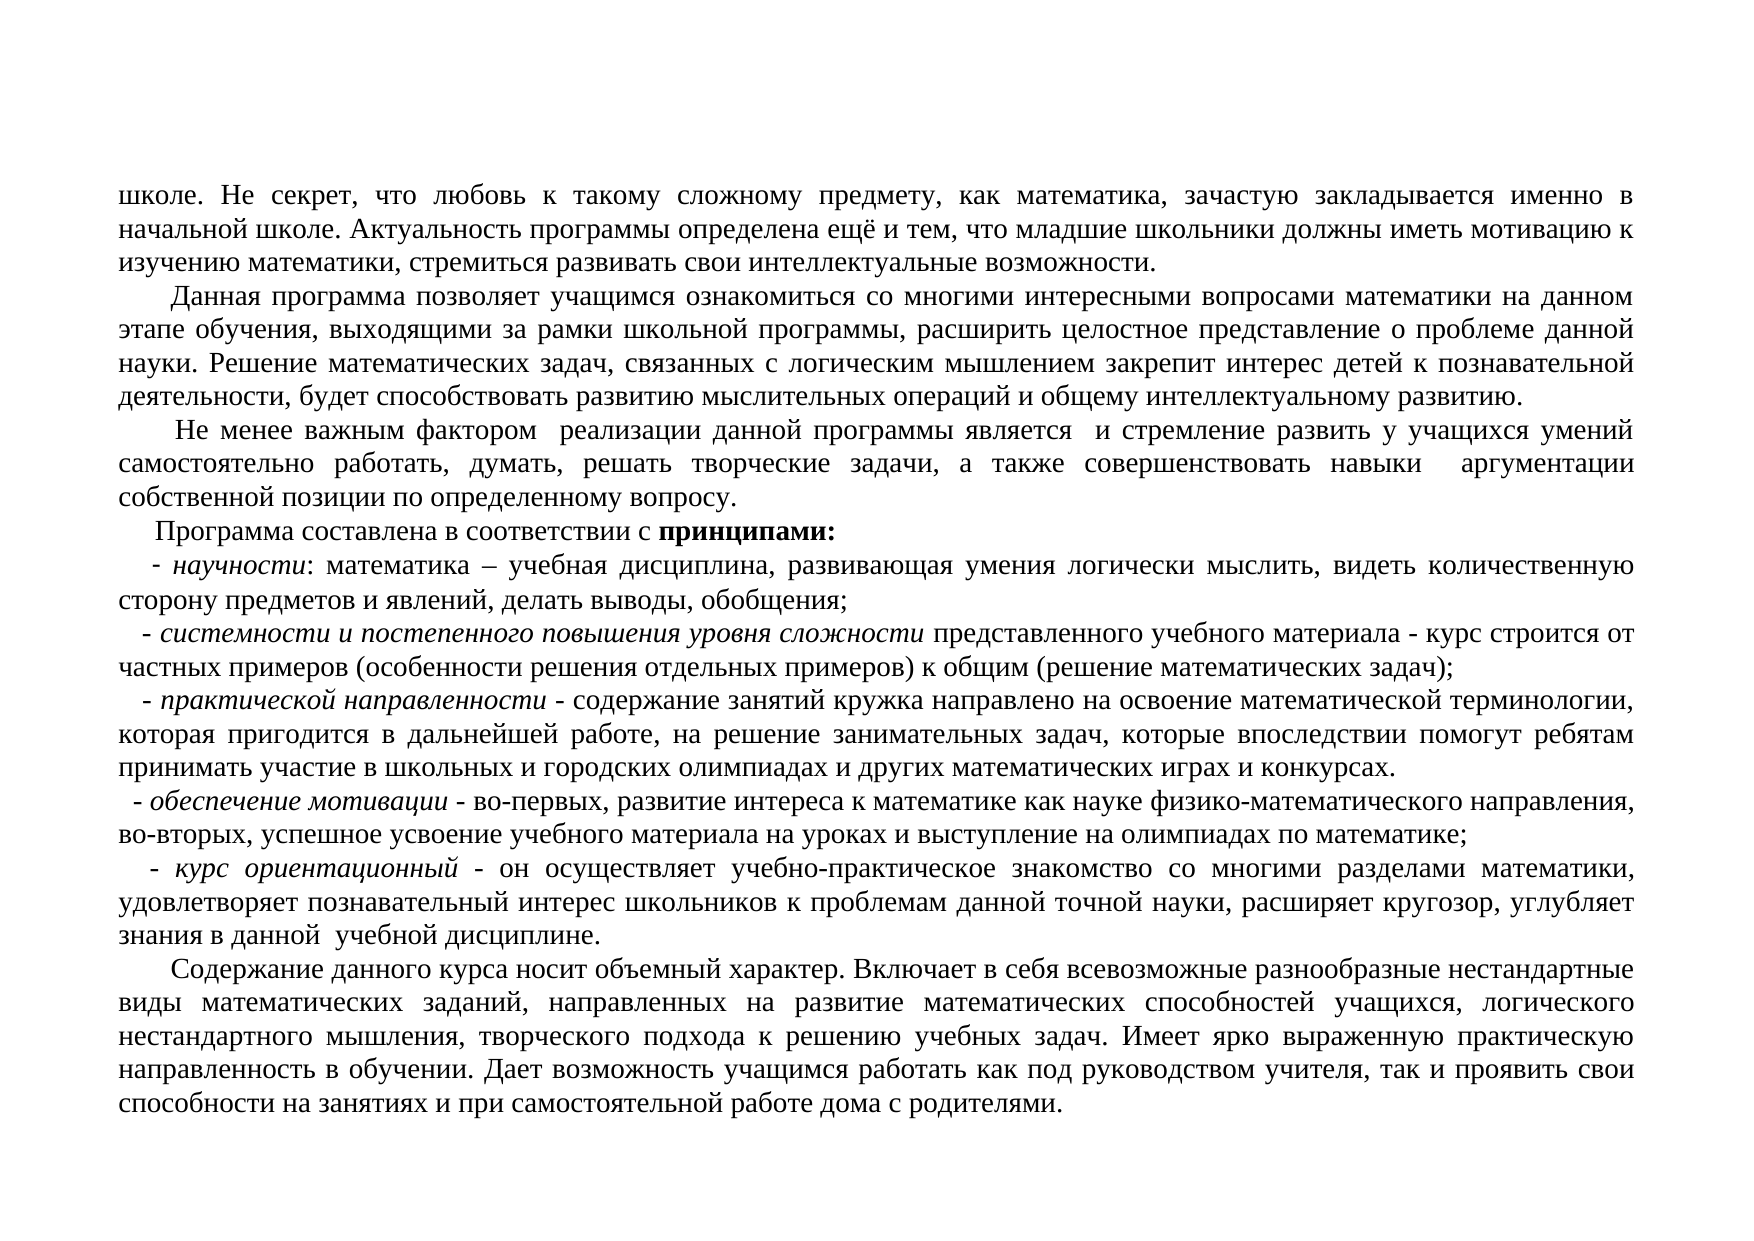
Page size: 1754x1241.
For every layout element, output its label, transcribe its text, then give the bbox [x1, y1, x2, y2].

text Содержание данного курса носит объемный характер. Включает в себя всевозможные разнообразные нестандартные виды математических заданий, направленных на развитие математических способностей учащихся, логического нестандартного мышления, творческого подхода к решению учебных задач. Имеет ярко выраженную практическую направленность в обучении. Дает возможность учащимся работать как под руководством учителя, так и проявить свои способности на занятиях и при самостоятельной работе дома с родителями. [118, 951, 1636, 1118]
text Программа составлена в соответствии с принципами: [118, 513, 1636, 546]
text Данная программа позволяет учащимся ознакомиться со многими интересными вопросами математики на данном этапе обучения, выходящими за рамки школьной программы, расширить целостное представление о проблеме данной науки. Решение математических задач, связанных с логическим мышлением закрепит интерес детей к познавательной деятельности, будет способствовать развитию мыслительных операций и общему интеллектуальному развитию. [118, 278, 1636, 412]
text - практической направленности - содержание занятий кружка направлено на освоение математической терминологии, которая пригодится в дальнейшей работе, на решение занимательных задач, которые впоследствии помогут ребятам принимать участие в школьных и городских олимпиадах и других математических играх и конкурсах. [118, 682, 1636, 783]
text - научности: математика – учебная дисциплина, развивающая умения логически мыслить, видеть количественную сторону предметов и явлений, делать выводы, обобщения; [118, 546, 1636, 615]
text - курс ориентационный - он осуществляет учебно-практическое знакомство со многими разделами математики, удовлетворяет познавательный интерес школьников к проблемам данной точной науки, расширяет кругозор, углубляет знания в данной учебной дисциплине. [118, 850, 1636, 951]
text - системности и постепенного повышения уровня сложности представленного учебного материала - курс строится от частных примеров (особенности решения отдельных примеров) к общим (решение математических задач); [118, 615, 1636, 682]
text школе. Не секрет, что любовь к такому сложному предмету, как математика, зачастую закладывается именно в начальной школе. Актуальность программы определена ещё и тем, что младшие школьники должны иметь мотивацию к изучению математики, стремиться развивать свои интеллектуальные возможности. [118, 177, 1636, 278]
text - обеспечение мотивации - во-первых, развитие интереса к математике как науке физико-математического направления, во-вторых, успешное усвоение учебного материала на уроках и выступление на олимпиадах по математике; [118, 783, 1636, 850]
text Не менее важным фактором реализации данной программы является и стремление развить у учащихся умений самостоятельно работать, думать, решать творческие задачи, а также совершенствовать навыки аргументации собственной позиции по определенному вопросу. [118, 412, 1636, 513]
